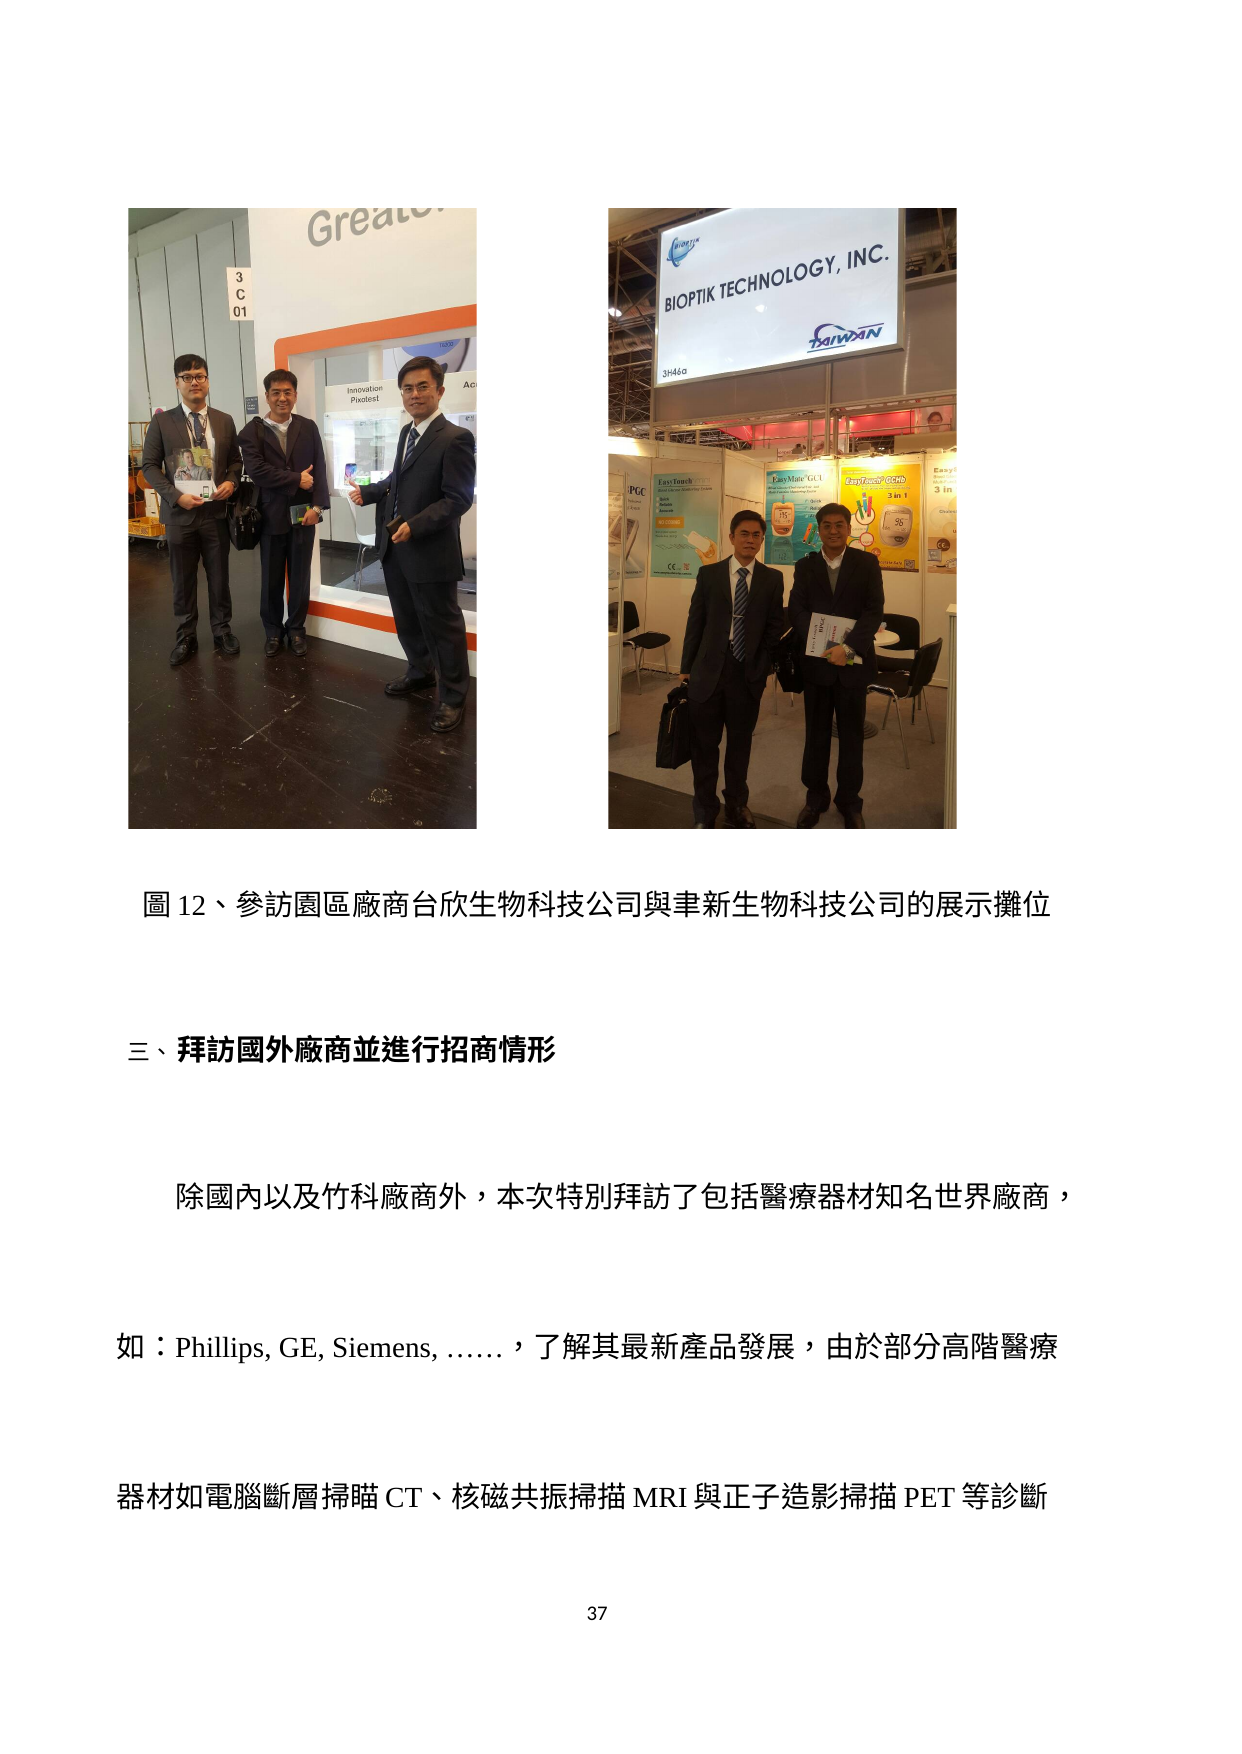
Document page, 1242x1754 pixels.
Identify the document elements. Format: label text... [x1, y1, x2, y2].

table_header [597, 171, 1077, 838]
list 拜訪國外廠商並進行招商情形 [127, 1011, 1079, 1086]
picture [128, 208, 477, 829]
text 除國內以及竹科廠商外，本次特別拜訪了包括醫療器材知名世界廠商，如：Phillips, GE, Siemens, ……，了解其最新產品發展，由於部分高階醫療器材如電腦斷層掃瞄CT、核磁共振掃描MRI與正子造影掃描PET等診斷 [117, 1157, 1077, 1532]
picture [608, 208, 957, 829]
text 圖12、參訪園區廠商台欣生物科技公司與聿新生物科技公司的展示攤位 [117, 867, 1077, 942]
table_header [117, 171, 597, 838]
